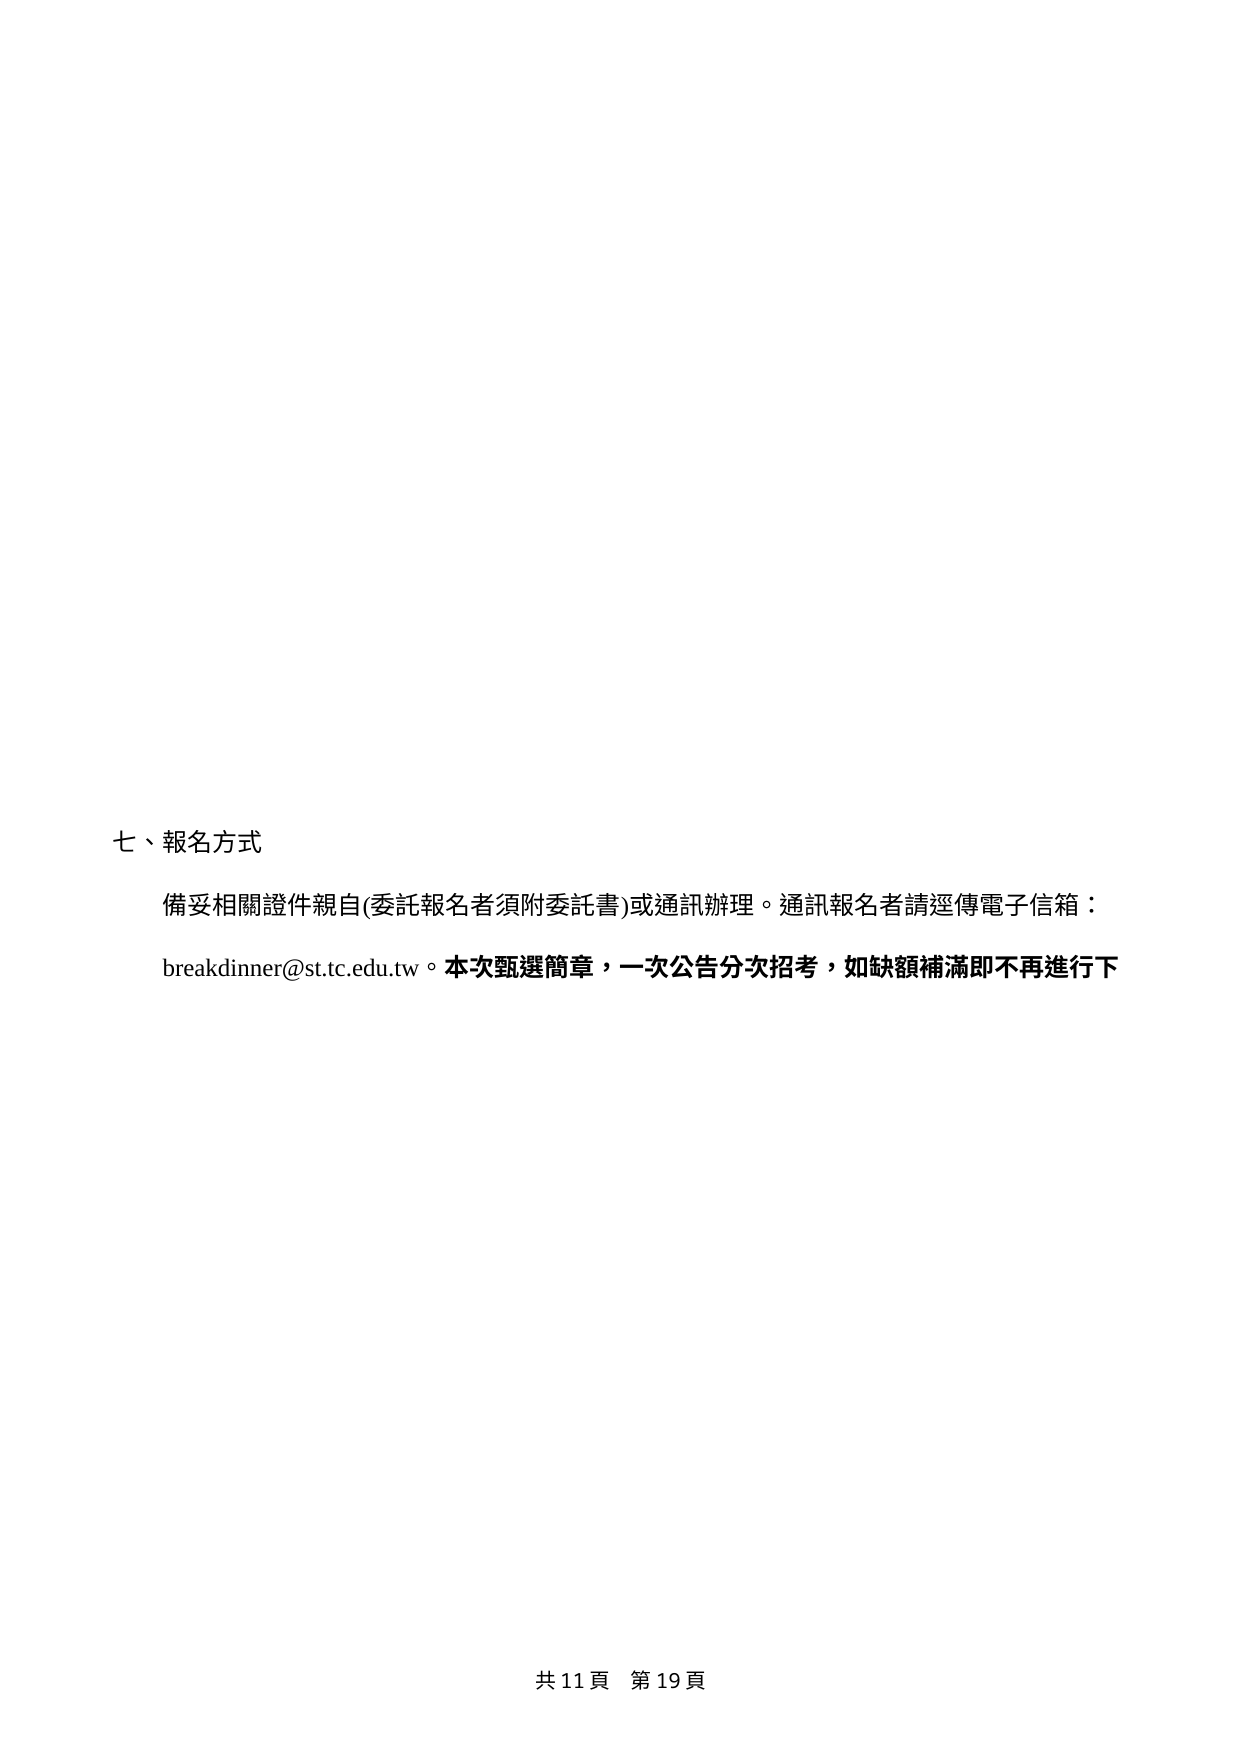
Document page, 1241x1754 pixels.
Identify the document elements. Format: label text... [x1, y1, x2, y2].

text 七、報名方式 備妥相關證件親自(委託報名者須附委託書)或通訊辦理。通訊報名者請逕傳電子信箱：breakdinner@st.tc.edu.tw。本次甄選簡章，一次公告分次招考，如缺額補滿即不再進行下 [112, 799, 1128, 987]
